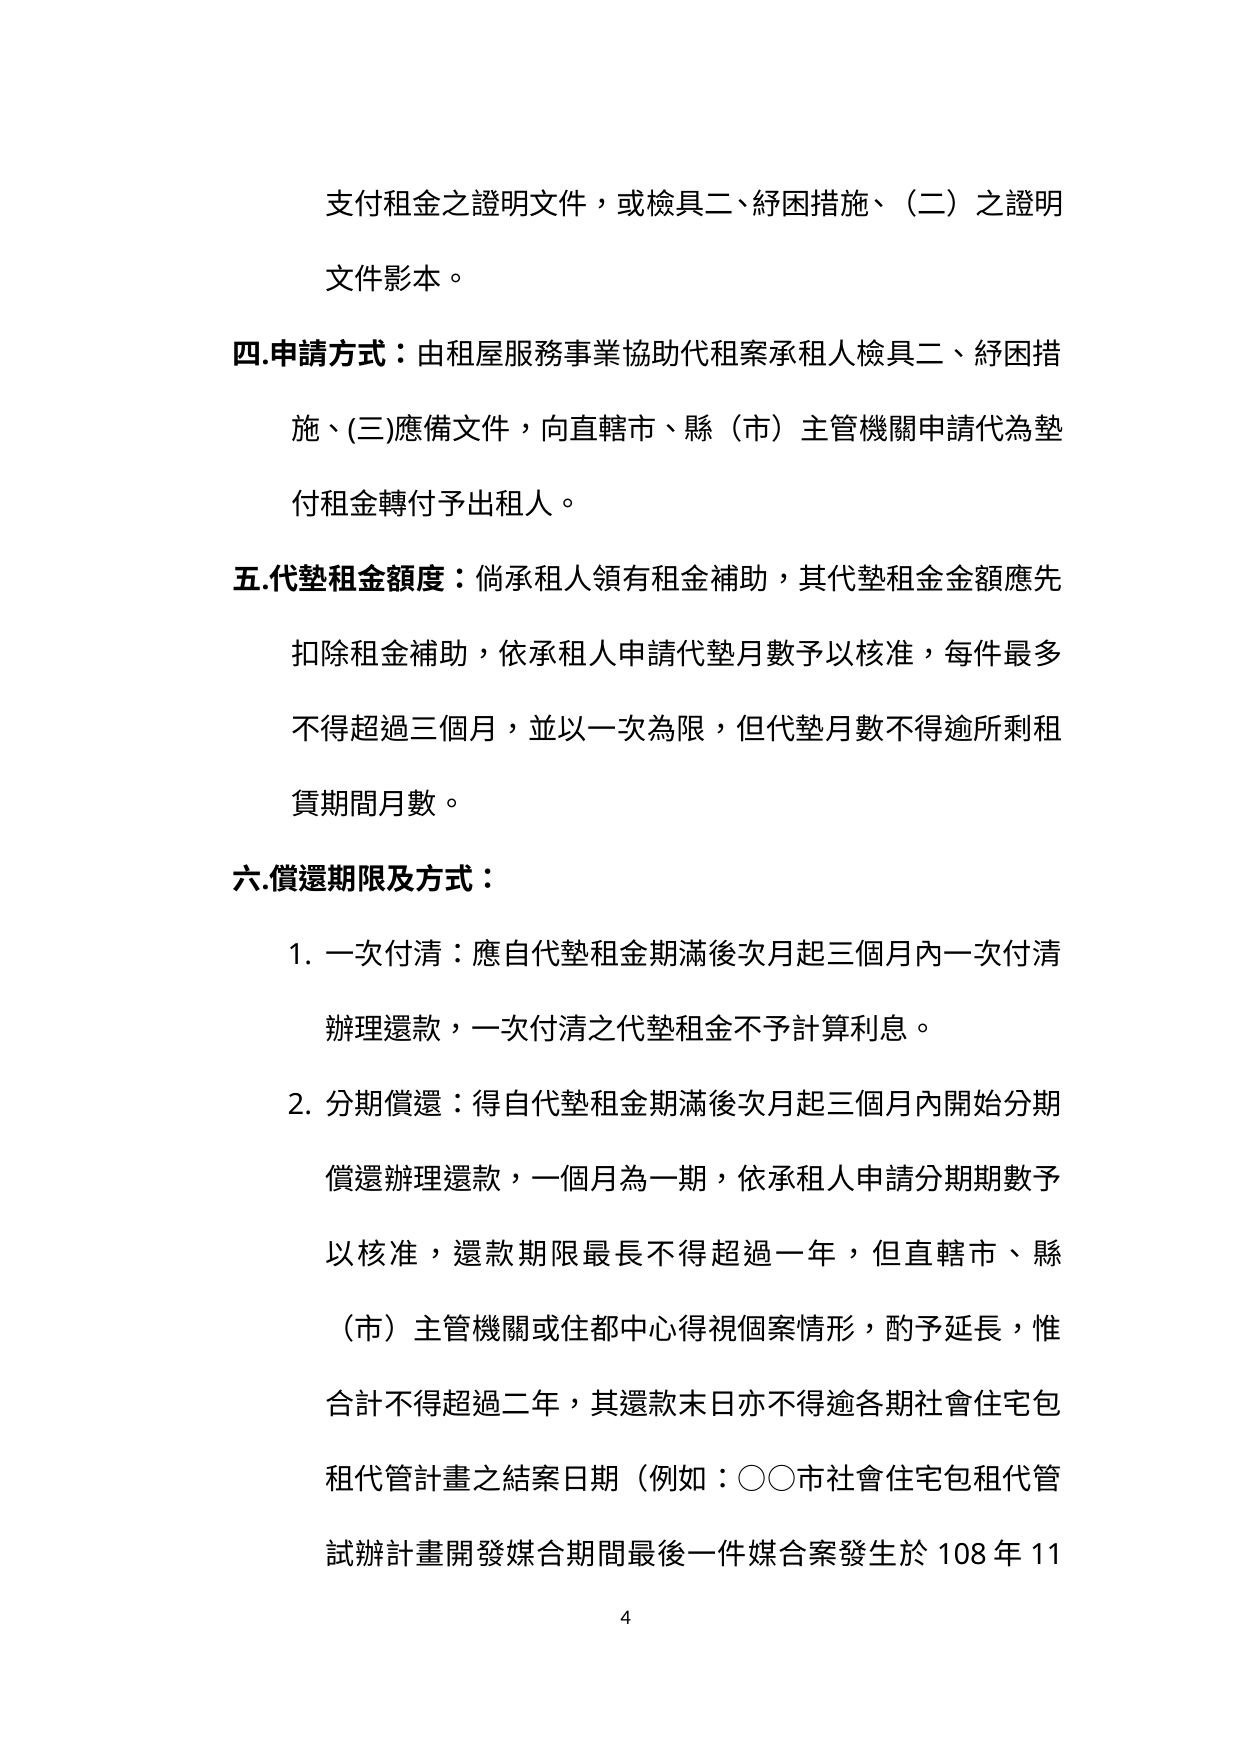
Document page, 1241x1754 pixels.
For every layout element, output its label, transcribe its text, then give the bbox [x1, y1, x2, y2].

list 代墊租金額度：倘承租人領有租金補助，其代墊租金金額應先扣除租金補助，依承租人申請代墊月數予以核准，每件最多不得超過三個月，並以一次為限，但代墊月數不得逾所剩租賃期間月數。 [232, 539, 1063, 839]
list 一次付清：應自代墊租金期滿後次月起三個月內一次付清辦理還款，一次付清之代墊租金不予計算利息。 [287, 914, 1063, 1064]
list 分期償還：得自代墊租金期滿後次月起三個月內開始分期償還辦理還款，一個月為一期，依承租人申請分期期數予以核准，還款期限最長不得超過一年，但直轄市、縣（市）主管機關或住都中心得視個案情形，酌予延長，惟合計不得超過二年，其還款末日亦不得逾各期社會住宅包租代管計畫之結案日期（例如：○○市社會住宅包租代管試辦計畫開發媒合期間最後一件媒合案發生於108年11月20日，在不考慮終約退出計畫之因素下，該市社會住宅包租代管試辦計畫結案日期應推定為111年11月19日，亦即分期償還之末日不得逾111年11月19日），分期償還之代墊租金不予計算利息。 [287, 1064, 1063, 1589]
list 申請方式：由租屋服務事業協助代租案承租人檢具二、紓困措施、(三)應備文件，向直轄市、縣（市）主管機關申請代為墊付租金轉付予出租人。 [232, 314, 1063, 539]
list 償還期限及方式： [232, 839, 1063, 914]
list 支付租金之證明文件，或檢具二、紓困措施、（二）之證明文件影本。 [287, 164, 1063, 314]
